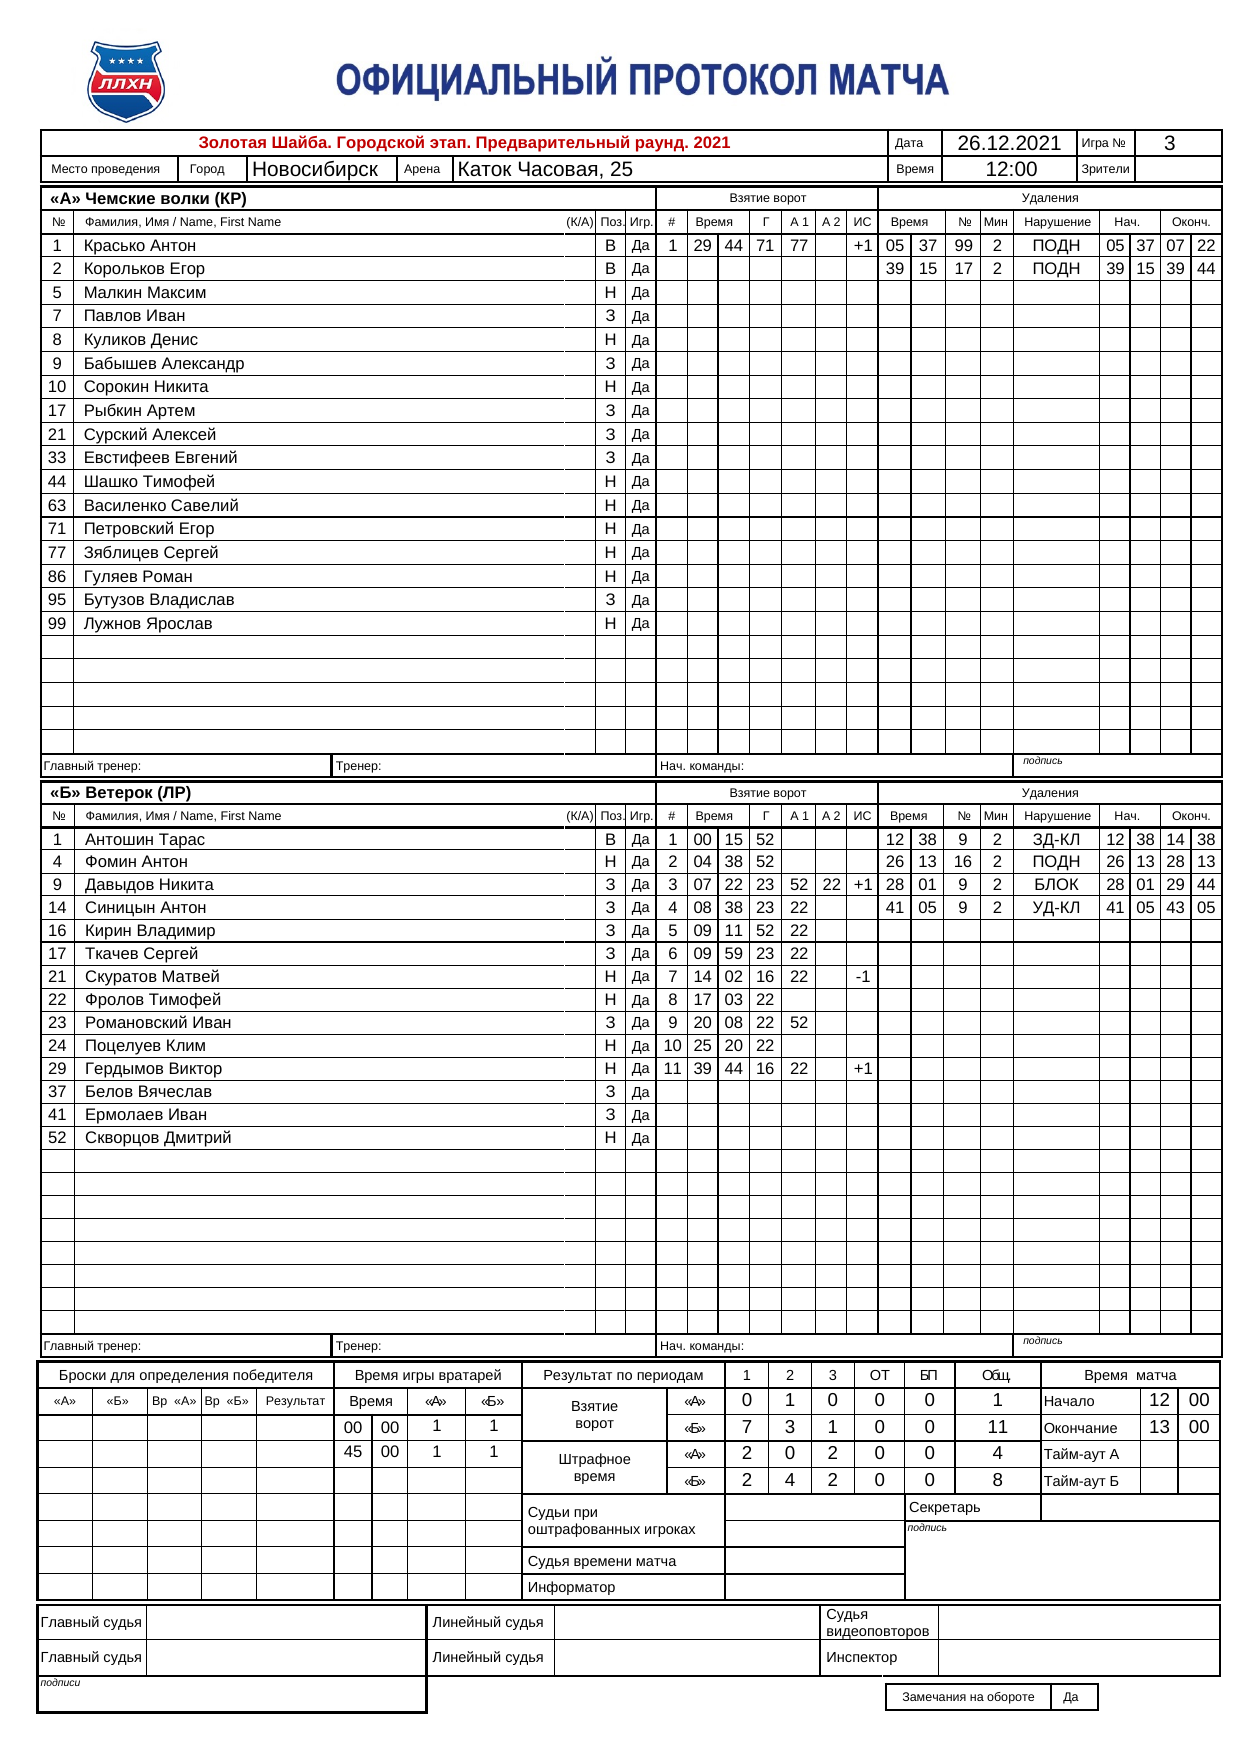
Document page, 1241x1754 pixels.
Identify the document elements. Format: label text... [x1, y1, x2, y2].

table_cell З [596, 305, 625, 327]
table_cell 0 [905, 1415, 954, 1440]
table_cell [1131, 423, 1160, 445]
table_cell [1192, 1150, 1221, 1172]
table_cell 2 [981, 874, 1013, 895]
table_cell 5 [42, 281, 73, 303]
table_cell [1131, 636, 1160, 658]
table_cell Взятие ворот [523, 1389, 666, 1440]
table_cell Шашко Тимофей [74, 470, 564, 493]
table_cell [688, 470, 717, 493]
table_cell [847, 1035, 877, 1057]
table_cell [1161, 446, 1190, 469]
table_cell [1192, 1288, 1221, 1310]
table_cell [847, 352, 877, 374]
table_cell [1100, 1058, 1129, 1079]
table_cell Место проведения [42, 157, 177, 181]
table_cell [1100, 494, 1129, 516]
table_cell [565, 1127, 595, 1149]
table_cell [944, 1311, 980, 1333]
table_cell [1014, 1127, 1099, 1149]
table_cell [719, 588, 749, 611]
table_cell 3 [657, 874, 687, 895]
table_cell [946, 328, 980, 351]
table_cell [719, 305, 749, 327]
table_cell 39 [1161, 257, 1190, 280]
table_cell [688, 518, 717, 540]
table_cell Н [596, 281, 625, 303]
table_cell 23 [750, 874, 781, 895]
table_cell [1161, 1288, 1190, 1310]
table_cell 38 [912, 829, 943, 849]
table_cell 22 [1192, 235, 1221, 256]
table_cell [1100, 1242, 1129, 1264]
table_cell Н [596, 470, 625, 493]
table_cell [847, 1173, 877, 1195]
table_cell [1100, 352, 1129, 374]
table_cell 00 [373, 1416, 407, 1440]
table_cell [816, 1219, 846, 1241]
table_header «А» Чемские волки (КР) [42, 188, 655, 209]
table_cell # [657, 211, 687, 233]
table_cell [719, 683, 749, 706]
table_cell «А» [39, 1389, 92, 1413]
table_cell [565, 446, 595, 469]
table_cell [93, 1468, 147, 1493]
table_cell [1014, 683, 1099, 706]
table_cell [782, 1173, 815, 1195]
table_cell [847, 1150, 877, 1172]
table_cell [816, 989, 846, 1011]
table_cell 17 [42, 399, 73, 422]
table_cell 15 [1131, 257, 1160, 280]
table_cell [1100, 730, 1129, 753]
table_cell Линейный судья [428, 1640, 554, 1675]
table_header БП [905, 1363, 954, 1387]
table_cell [565, 829, 595, 849]
table_cell [1014, 1288, 1099, 1310]
table_cell 08 [719, 1012, 749, 1033]
table_cell [657, 636, 687, 658]
table_cell З [596, 943, 625, 964]
table_cell 22 [782, 1058, 815, 1079]
table_cell [93, 1574, 147, 1599]
table_cell [719, 257, 749, 280]
table_cell [555, 1606, 819, 1639]
table_cell [981, 1081, 1013, 1103]
table_cell [373, 1468, 407, 1493]
table_cell [816, 1035, 846, 1057]
table_cell [1136, 157, 1221, 181]
table_cell [335, 1574, 371, 1599]
table_cell [750, 588, 781, 611]
table_cell [847, 541, 877, 564]
table_cell [565, 281, 595, 303]
table_cell 52 [42, 1127, 74, 1149]
table_cell БЛОК [1014, 874, 1099, 895]
table_cell [946, 446, 980, 469]
table_cell [879, 730, 910, 753]
table_cell [1100, 1104, 1129, 1126]
table_cell Да [626, 235, 655, 256]
table_cell [1131, 1012, 1160, 1033]
table_cell [782, 1288, 815, 1310]
table_cell [912, 1242, 943, 1264]
table_cell [879, 376, 910, 398]
table_cell [1131, 1035, 1160, 1057]
table_cell [1014, 423, 1099, 445]
table_cell [1161, 376, 1190, 398]
table_cell [944, 966, 980, 987]
table_cell [688, 541, 717, 564]
table_cell 8 [956, 1468, 1040, 1493]
table_cell [596, 1265, 625, 1287]
table_cell [719, 376, 749, 398]
table_cell [981, 1173, 1013, 1195]
table_cell [1192, 636, 1221, 658]
table_cell 21 [42, 966, 74, 987]
table_cell А 2 [816, 211, 846, 233]
table_cell [939, 1640, 1219, 1675]
table_cell [688, 352, 717, 374]
table_cell Н [596, 518, 625, 540]
table_cell 4 [42, 850, 74, 872]
table_cell [565, 565, 595, 587]
table_cell [816, 1196, 846, 1218]
table_cell [946, 683, 980, 706]
table_cell [981, 446, 1013, 469]
table_cell [657, 1081, 687, 1103]
table_cell 44 [1192, 874, 1221, 895]
table_cell [912, 920, 943, 941]
table_cell [946, 494, 980, 516]
table_cell [912, 1035, 943, 1057]
table_cell [565, 1150, 595, 1172]
table_cell [816, 1242, 846, 1264]
table_cell [75, 1219, 564, 1241]
table_cell 20 [719, 1035, 749, 1057]
table_cell [657, 707, 687, 729]
table_cell [816, 588, 846, 611]
table_cell [1100, 518, 1129, 540]
table_cell [981, 966, 1013, 987]
table_cell [944, 1265, 980, 1287]
table_cell 22 [782, 966, 815, 987]
table_cell [257, 1574, 333, 1599]
table_cell [750, 1081, 781, 1103]
table_cell [816, 1173, 846, 1195]
table_cell [912, 518, 945, 540]
table_cell [719, 541, 749, 564]
table_cell [1161, 989, 1190, 1011]
table_cell Да [626, 1035, 655, 1057]
table_cell [148, 1574, 201, 1599]
table_cell [946, 305, 980, 327]
table_cell 38 [719, 850, 749, 872]
table_cell [688, 1242, 717, 1264]
table_cell [39, 1547, 92, 1573]
table_cell Фомин Антон [75, 850, 564, 872]
table_cell [1131, 943, 1160, 964]
table_cell [847, 446, 877, 469]
table_cell [981, 612, 1013, 634]
table_cell [879, 1219, 910, 1241]
table_cell 0 [812, 1389, 854, 1413]
table_cell [750, 1265, 781, 1287]
table_cell [782, 494, 815, 516]
table_cell [847, 850, 877, 872]
table_cell [879, 1173, 910, 1195]
table_cell [782, 730, 815, 753]
table_cell [879, 281, 910, 303]
table_cell [726, 1575, 904, 1599]
table_cell [847, 1127, 877, 1149]
table_cell [944, 989, 980, 1011]
table_cell [981, 1127, 1013, 1149]
table_cell 01 [912, 874, 943, 895]
table_cell [657, 683, 687, 706]
table_cell З [596, 588, 625, 611]
table_cell 59 [719, 943, 749, 964]
table_cell Начало [1042, 1389, 1140, 1413]
table_cell 2 [981, 829, 1013, 849]
table_cell [657, 352, 687, 374]
table_cell Скворцов Дмитрий [75, 1127, 564, 1149]
table_cell 25 [688, 1035, 717, 1057]
table_cell [1161, 423, 1190, 445]
table_cell 22 [782, 896, 815, 918]
table_cell [879, 683, 910, 706]
table_cell [202, 1547, 256, 1573]
table_cell [657, 1288, 687, 1310]
table_header Удаления [879, 783, 1221, 803]
table_cell [626, 1242, 655, 1264]
table_cell Штрафное время [523, 1442, 666, 1493]
table_cell 37 [912, 235, 945, 256]
table_cell [816, 896, 846, 918]
table_cell Да [626, 588, 655, 611]
table_cell [1192, 966, 1221, 987]
table_cell [1131, 1311, 1160, 1333]
table_cell [1100, 659, 1129, 682]
table_cell 2 [981, 896, 1013, 918]
table_cell [565, 470, 595, 493]
table_cell [74, 707, 564, 729]
table_cell 52 [782, 1012, 815, 1033]
table_cell [879, 636, 910, 658]
table_cell Игр. [626, 805, 655, 826]
table_cell «Б» [93, 1389, 147, 1413]
table_cell 22 [816, 874, 846, 895]
table_cell [946, 588, 980, 611]
table_cell [1100, 966, 1129, 987]
table_cell [847, 1196, 877, 1218]
table_cell [1014, 352, 1099, 374]
table_cell [688, 612, 717, 634]
table_cell [944, 1035, 980, 1057]
table_cell [879, 1012, 910, 1033]
table_cell [782, 636, 815, 658]
table_cell 10 [657, 1035, 687, 1057]
table_cell [750, 636, 781, 658]
table_cell [1192, 352, 1221, 374]
table_cell [688, 683, 717, 706]
table_cell Да [626, 1012, 655, 1033]
table_cell [981, 1150, 1013, 1172]
table_cell [39, 1521, 92, 1546]
table_cell [981, 989, 1013, 1011]
table_cell [1161, 1081, 1190, 1103]
table_cell [1014, 518, 1099, 540]
table_cell [912, 352, 945, 374]
table_cell [847, 730, 877, 753]
table_cell [750, 1173, 781, 1195]
table_cell [847, 257, 877, 280]
table_cell [565, 1173, 595, 1195]
table_cell 7 [42, 305, 73, 327]
table_cell [657, 1104, 687, 1126]
table_cell Главный тренер: [42, 755, 330, 776]
table_cell [816, 966, 846, 987]
table_cell [1014, 612, 1099, 634]
table_cell [565, 943, 595, 964]
table_cell [657, 1150, 687, 1172]
table_cell [782, 1035, 815, 1057]
table_cell 0 [769, 1442, 811, 1467]
table_cell Ткачев Сергей [75, 943, 564, 964]
table_cell ИС [847, 211, 877, 233]
table_cell [847, 328, 877, 351]
table_cell [981, 730, 1013, 753]
table_cell [42, 659, 73, 682]
table_cell [912, 376, 945, 398]
table_header 3 [1136, 131, 1221, 155]
table_cell [1131, 494, 1160, 516]
table_cell [879, 305, 910, 327]
table_cell [39, 1574, 92, 1599]
table_cell [750, 1288, 781, 1310]
table_cell [39, 1468, 92, 1493]
table_cell [879, 588, 910, 611]
table_cell [1131, 1196, 1160, 1218]
table_cell Да [626, 966, 655, 987]
table_cell [657, 446, 687, 469]
table_cell [816, 328, 846, 351]
table_cell [1192, 1242, 1221, 1264]
table_cell 16 [750, 1058, 781, 1079]
table_cell [981, 541, 1013, 564]
table_cell [847, 1288, 877, 1310]
table_cell [42, 1150, 74, 1172]
table_cell [912, 565, 945, 587]
table_cell [981, 376, 1013, 398]
table_cell [626, 1311, 655, 1333]
table_cell [719, 636, 749, 658]
table_cell [1161, 328, 1190, 351]
table_cell [1192, 920, 1221, 941]
table_cell 17 [946, 257, 980, 280]
table_cell 1 [408, 1416, 465, 1440]
table_cell [1161, 1035, 1190, 1057]
table_cell [879, 1288, 910, 1310]
table_cell [1131, 352, 1160, 374]
table_cell (К/А) [565, 805, 595, 826]
table_cell 00 [1179, 1415, 1219, 1440]
table_cell 99 [946, 235, 980, 256]
table_cell Да [626, 565, 655, 587]
table_cell 09 [688, 920, 717, 941]
table_cell [1042, 1495, 1219, 1520]
table_cell [1131, 470, 1160, 493]
table_cell [373, 1547, 407, 1573]
table_cell [93, 1547, 147, 1573]
table_cell Н [596, 989, 625, 1011]
table_cell [1014, 920, 1099, 941]
table_cell [1161, 1265, 1190, 1287]
table_cell Давыдов Никита [75, 874, 564, 895]
table_cell Н [596, 541, 625, 564]
table_cell [626, 1173, 655, 1195]
table_cell [688, 1265, 717, 1287]
table_cell [565, 707, 595, 729]
table_cell Да [626, 257, 655, 280]
table_cell 63 [42, 494, 73, 516]
table_cell [946, 565, 980, 587]
table_cell 13 [1141, 1415, 1177, 1440]
table_cell Вр «Б» [202, 1389, 256, 1413]
table_cell [148, 1441, 201, 1467]
table_cell 00 [373, 1441, 407, 1467]
table_cell Сурский Алексей [74, 423, 564, 445]
table_cell [657, 1265, 687, 1287]
table_cell [782, 1242, 815, 1264]
table_cell [719, 328, 749, 351]
table_cell [1192, 281, 1221, 303]
table_cell [1014, 636, 1099, 658]
table_cell [1161, 1104, 1190, 1126]
table_cell 71 [750, 235, 781, 256]
table_cell [912, 1173, 943, 1195]
table_cell [816, 1288, 846, 1310]
table_cell [688, 494, 717, 516]
table_cell [944, 1242, 980, 1264]
table_cell [1014, 730, 1099, 753]
table_cell Зрители [1078, 157, 1134, 181]
table_cell Тайм-аут Б [1042, 1468, 1140, 1493]
table_cell [1161, 1150, 1190, 1172]
table_cell [879, 423, 910, 445]
table_cell Время [335, 1389, 407, 1413]
table_cell [912, 1081, 943, 1103]
table_cell 2 [981, 850, 1013, 872]
table_cell Да [626, 328, 655, 351]
table_cell [1131, 1058, 1160, 1079]
table_cell [816, 565, 846, 587]
table_cell [981, 1035, 1013, 1057]
table_cell 99 [42, 612, 73, 634]
table_cell [1014, 659, 1099, 682]
table_cell Главный тренер: [42, 1335, 330, 1356]
table_cell [816, 659, 846, 682]
table_cell [912, 659, 945, 682]
table_cell З [596, 896, 625, 918]
table_cell 11 [956, 1415, 1040, 1440]
table_cell [912, 446, 945, 469]
table_cell [816, 920, 846, 941]
table_cell [657, 1311, 687, 1333]
table_cell [981, 1058, 1013, 1079]
table_cell [1100, 1219, 1129, 1241]
table_cell [1014, 1058, 1099, 1079]
table_cell [202, 1574, 256, 1599]
table_cell [946, 612, 980, 634]
table_cell [1131, 1150, 1160, 1172]
table_cell [944, 1173, 980, 1195]
table_cell [1192, 328, 1221, 351]
table_cell [782, 399, 815, 422]
table_cell Евстифеев Евгений [74, 446, 564, 469]
table_header Замечания на обороте [887, 1685, 1050, 1709]
table_cell [688, 423, 717, 445]
table_cell [981, 659, 1013, 682]
table_cell 14 [688, 966, 717, 987]
table_header Результат по периодам [523, 1363, 724, 1387]
table_cell [981, 305, 1013, 327]
table_cell [1014, 1104, 1099, 1126]
table_cell [1192, 1012, 1221, 1033]
table_cell [816, 707, 846, 729]
table_cell [847, 1104, 877, 1126]
table_cell [847, 896, 877, 918]
table_cell Да [626, 352, 655, 374]
table_cell Инспектор [821, 1640, 938, 1675]
table_cell 5 [657, 920, 687, 941]
table_cell [879, 1127, 910, 1149]
table_cell [912, 1311, 943, 1333]
table_cell [912, 1288, 943, 1310]
table_cell [75, 1242, 564, 1264]
table_cell [719, 399, 749, 422]
table_cell [912, 281, 945, 303]
table_cell 07 [1161, 235, 1190, 256]
table_cell [719, 352, 749, 374]
table_cell 39 [879, 257, 910, 280]
table_cell [816, 612, 846, 634]
table_cell 02 [719, 966, 749, 987]
table_cell Н [596, 565, 625, 587]
table_cell [816, 683, 846, 706]
table_cell [816, 1150, 846, 1172]
table_cell [879, 328, 910, 351]
table_cell Да [626, 896, 655, 918]
table_cell [879, 989, 910, 1011]
table_cell [148, 1521, 201, 1546]
table_cell [1161, 1242, 1190, 1264]
table_cell [1161, 1219, 1190, 1241]
table_cell 52 [782, 874, 815, 895]
table_cell 29 [42, 1058, 74, 1079]
table_cell [879, 920, 910, 941]
table_cell 39 [688, 1058, 717, 1079]
table_cell [981, 1311, 1013, 1333]
table_cell [657, 730, 687, 753]
table_cell [946, 399, 980, 422]
table_cell Малкин Максим [74, 281, 564, 303]
table_cell 14 [1161, 829, 1190, 849]
table_cell [1161, 1196, 1190, 1218]
table_cell [750, 1196, 781, 1218]
table_cell [847, 707, 877, 729]
table_cell [719, 281, 749, 303]
table_cell [657, 541, 687, 564]
table_cell [912, 541, 945, 564]
table_cell [626, 1196, 655, 1218]
table_cell Н [596, 966, 625, 987]
table_cell [1131, 541, 1160, 564]
table_cell 2 [657, 850, 687, 872]
table_cell [657, 494, 687, 516]
table_header «Б» Ветерок (ЛР) [42, 783, 655, 803]
table_cell 0 [905, 1389, 954, 1413]
table_cell 22 [42, 989, 74, 1011]
table_cell [565, 1265, 595, 1287]
table_cell [75, 1288, 564, 1310]
table_cell [912, 1104, 943, 1126]
table_cell [1192, 1104, 1221, 1126]
table_cell Павлов Иван [74, 305, 564, 327]
table_cell [1131, 1104, 1160, 1126]
table_cell [202, 1441, 256, 1467]
table_cell [782, 1265, 815, 1287]
table_cell [912, 989, 943, 1011]
table_cell 71 [42, 518, 73, 540]
table_cell [75, 1173, 564, 1195]
table_cell Красько Антон [74, 235, 564, 256]
table_cell 44 [42, 470, 73, 493]
table_cell [93, 1521, 147, 1546]
table_cell [1131, 683, 1160, 706]
table_cell [1131, 730, 1160, 753]
table_cell 9 [657, 1012, 687, 1033]
table_header 1 [726, 1363, 768, 1387]
table_cell [657, 565, 687, 587]
table_cell [946, 541, 980, 564]
table_cell [688, 281, 717, 303]
table_cell [912, 683, 945, 706]
table_cell [816, 541, 846, 564]
table_cell [750, 423, 781, 445]
table_cell [688, 1311, 717, 1333]
table_cell Главный судья [39, 1606, 146, 1639]
table_cell [750, 1127, 781, 1149]
table_cell Да [626, 376, 655, 398]
table_cell 3 [769, 1415, 811, 1440]
table_cell [657, 399, 687, 422]
table_cell [596, 683, 625, 706]
table_cell [1161, 1311, 1190, 1333]
table_cell Н [596, 1058, 625, 1079]
table_cell [596, 1311, 625, 1333]
table_cell [626, 730, 655, 753]
table_cell [626, 1219, 655, 1241]
table_cell [847, 1012, 877, 1033]
table_cell Белов Вячеслав [75, 1081, 564, 1103]
table_cell Нач. [1100, 805, 1160, 826]
table_cell 1 [466, 1441, 521, 1467]
table_cell [912, 966, 943, 987]
table_cell 1 [408, 1441, 465, 1467]
table_cell [1192, 518, 1221, 540]
table_cell [75, 1196, 564, 1218]
table_cell [1192, 470, 1221, 493]
table_cell [816, 352, 846, 374]
table_cell [847, 920, 877, 941]
table_cell [1192, 989, 1221, 1011]
table_cell [879, 1196, 910, 1218]
table_cell Время [688, 211, 749, 233]
table_cell подписи [39, 1677, 425, 1711]
table_cell [1100, 423, 1129, 445]
table_cell Да [626, 989, 655, 1011]
table_cell 23 [750, 943, 781, 964]
table_cell [816, 943, 846, 964]
table_cell В [596, 829, 625, 849]
table_cell Тренер: [333, 1335, 655, 1356]
table_cell З [596, 1081, 625, 1103]
table_cell Поз. [596, 211, 625, 233]
table_cell 15 [719, 829, 749, 849]
table_cell [847, 943, 877, 964]
table_cell [688, 1173, 717, 1195]
table_cell [1100, 1035, 1129, 1057]
table_cell [782, 328, 815, 351]
table_cell 08 [688, 896, 717, 918]
table_cell [42, 1242, 74, 1264]
table_cell [912, 730, 945, 753]
table_cell [257, 1547, 333, 1573]
table_cell [879, 707, 910, 729]
table_cell Да [626, 423, 655, 445]
table_cell [428, 1677, 882, 1711]
table_cell Кирин Владимир [75, 920, 564, 941]
table_cell [981, 1265, 1013, 1287]
table_cell [782, 565, 815, 587]
table_cell [1100, 1081, 1129, 1103]
table_cell [719, 518, 749, 540]
table_cell [1131, 1242, 1160, 1264]
table_cell 29 [1161, 874, 1190, 895]
table_cell [626, 1265, 655, 1287]
table_cell 22 [750, 1035, 781, 1057]
table_cell 10 [42, 376, 73, 398]
table_header ОТ [855, 1363, 904, 1387]
table_cell 00 [1179, 1389, 1219, 1413]
table_cell Антошин Тарас [75, 829, 564, 849]
table_cell [657, 1219, 687, 1241]
table_cell [1014, 376, 1099, 398]
table_cell Нач. [1100, 211, 1160, 233]
table_cell [93, 1416, 147, 1440]
table_cell [1192, 612, 1221, 634]
table_cell Время [688, 805, 749, 826]
table_cell 03 [719, 989, 749, 1011]
table_cell [1161, 281, 1190, 303]
table_cell [750, 683, 781, 706]
table_cell [1014, 328, 1099, 351]
table_cell [1100, 541, 1129, 564]
table_cell 0 [855, 1442, 904, 1467]
table_cell [847, 399, 877, 422]
table_cell [750, 730, 781, 753]
table_cell 0 [855, 1389, 904, 1413]
table_cell «А» [408, 1389, 465, 1413]
table_cell [688, 257, 717, 280]
table_cell [816, 1127, 846, 1149]
table_cell [719, 423, 749, 445]
table_cell [782, 541, 815, 564]
table_cell [1131, 328, 1160, 351]
table_cell [657, 659, 687, 682]
table_cell [626, 683, 655, 706]
table_cell [596, 1196, 625, 1218]
table_cell [565, 1012, 595, 1033]
table_cell [1192, 1035, 1221, 1057]
table_cell [657, 1196, 687, 1218]
table_cell 2 [981, 257, 1013, 280]
table_cell 4 [769, 1468, 811, 1493]
table_cell -1 [847, 966, 877, 987]
table_header Броски для определения победителя [39, 1363, 333, 1387]
table_cell [912, 1219, 943, 1241]
table_cell [750, 446, 781, 469]
table_cell [726, 1521, 904, 1546]
table_cell А 2 [816, 805, 846, 826]
table_cell [257, 1521, 333, 1546]
table_cell 9 [944, 874, 980, 895]
table_cell [1192, 1173, 1221, 1195]
table_cell [1100, 612, 1129, 634]
picture [5, 28, 1179, 129]
table_cell [912, 328, 945, 351]
table_cell [565, 376, 595, 398]
table_cell Н [596, 494, 625, 516]
table_cell [816, 281, 846, 303]
table_cell [981, 281, 1013, 303]
table_cell [1192, 494, 1221, 516]
table_cell [944, 1012, 980, 1033]
table_cell [148, 1416, 201, 1440]
table_cell +1 [847, 874, 877, 895]
table_cell Вр «А» [148, 1389, 201, 1413]
table_cell [944, 1058, 980, 1079]
table_cell 1 [956, 1389, 1040, 1413]
table_cell [74, 659, 564, 682]
table_cell [981, 1196, 1013, 1218]
table_cell 17 [688, 989, 717, 1011]
table_cell № [42, 805, 74, 826]
table_cell [688, 659, 717, 682]
table_cell [879, 1311, 910, 1333]
table_cell [1192, 943, 1221, 964]
table_cell [565, 423, 595, 445]
table_cell [688, 305, 717, 327]
table_cell [1192, 1127, 1221, 1149]
table_cell [912, 1058, 943, 1079]
table_cell [782, 1219, 815, 1241]
table_cell [1100, 636, 1129, 658]
table_cell [782, 659, 815, 682]
table_cell [565, 399, 595, 422]
table_cell [1014, 541, 1099, 564]
table_cell 05 [1131, 896, 1160, 918]
table_cell [657, 1127, 687, 1149]
table_cell Сорокин Никита [74, 376, 564, 398]
table_cell 22 [750, 989, 781, 1011]
table_cell В [596, 235, 625, 256]
table_cell [408, 1521, 465, 1546]
table_cell [944, 943, 980, 964]
table_cell [879, 1104, 910, 1126]
table_cell [816, 470, 846, 493]
table_cell 7 [726, 1415, 768, 1440]
table_cell [912, 1150, 943, 1172]
table_cell [148, 1468, 201, 1493]
table_cell [565, 896, 595, 918]
table_cell [688, 328, 717, 351]
table_cell [1131, 1127, 1160, 1149]
table_cell [466, 1521, 521, 1546]
table_cell 77 [782, 235, 815, 256]
table_cell [946, 470, 980, 493]
table_cell [816, 399, 846, 422]
table_cell 0 [855, 1468, 904, 1493]
table_cell 14 [42, 896, 74, 918]
table_cell [335, 1468, 371, 1493]
table_cell [74, 636, 564, 658]
table_cell [565, 1104, 595, 1126]
table_cell [373, 1494, 407, 1520]
table_cell [750, 1150, 781, 1172]
table_cell [946, 423, 980, 445]
table_cell [1014, 1311, 1099, 1333]
table_cell Оконч. [1161, 805, 1221, 826]
table_cell [688, 1127, 717, 1149]
table_cell [1131, 966, 1160, 987]
table_cell 05 [912, 896, 943, 918]
table_cell [1192, 1196, 1221, 1218]
table_cell [657, 281, 687, 303]
table_cell [1131, 1288, 1160, 1310]
table_cell [466, 1574, 521, 1599]
table_cell Да [626, 920, 655, 941]
table_cell [1014, 281, 1099, 303]
table_cell [626, 636, 655, 658]
table_cell [981, 1012, 1013, 1033]
table_cell [1131, 305, 1160, 327]
table_cell [782, 518, 815, 540]
table_cell [981, 1219, 1013, 1241]
table_cell Бабышев Александр [74, 352, 564, 374]
table_cell 8 [657, 989, 687, 1011]
table_cell [565, 920, 595, 941]
table_cell 77 [42, 541, 73, 564]
table_cell [1100, 1196, 1129, 1218]
table_cell 17 [42, 943, 74, 964]
table_cell Да [626, 446, 655, 469]
table_cell [1161, 399, 1190, 422]
table_cell [1014, 565, 1099, 587]
table_cell [719, 1104, 749, 1126]
table_cell Да [626, 518, 655, 540]
table_cell [1141, 1468, 1177, 1493]
table_cell Нач. команды: [657, 1335, 1012, 1356]
table_cell [719, 1196, 749, 1218]
table_cell № [42, 211, 73, 233]
table_cell [1192, 1265, 1221, 1287]
table_cell Новосибирск [248, 157, 396, 181]
table_cell Нач. команды: [657, 755, 1012, 776]
table_cell [148, 1494, 201, 1520]
table_cell [750, 376, 781, 398]
table_cell [847, 588, 877, 611]
table_cell Н [596, 1127, 625, 1149]
table_cell [565, 850, 595, 872]
table_cell Тайм-аут А [1042, 1441, 1140, 1467]
table_cell [688, 1219, 717, 1241]
table_cell Лужнов Ярослав [74, 612, 564, 634]
table_cell [565, 257, 595, 280]
table_cell [847, 659, 877, 682]
table_cell [816, 636, 846, 658]
table_cell [1014, 966, 1099, 987]
table_header Да [1052, 1685, 1097, 1709]
table_cell [1014, 588, 1099, 611]
table_header Золотая Шайба. Городской этап. Предварительный раунд. 2021 [42, 131, 887, 155]
table_cell [879, 494, 910, 516]
table_cell 52 [750, 920, 781, 941]
table_cell [688, 636, 717, 658]
table_cell [750, 257, 781, 280]
table_cell [719, 470, 749, 493]
table_cell [596, 707, 625, 729]
table_cell Да [626, 470, 655, 493]
table_cell Да [626, 1127, 655, 1149]
table_cell [750, 1242, 781, 1264]
table_cell [981, 588, 1013, 611]
table_cell [719, 707, 749, 729]
table_cell [816, 376, 846, 398]
table_cell 00 [688, 829, 717, 849]
table_cell 07 [688, 874, 717, 895]
table_cell [466, 1468, 521, 1493]
table_cell 41 [879, 896, 910, 918]
table_cell 1 [42, 829, 74, 849]
table_cell [42, 683, 73, 706]
table_cell [565, 636, 595, 658]
table_cell [657, 612, 687, 634]
table_cell [912, 399, 945, 422]
table_cell 16 [944, 850, 980, 872]
table_cell [1131, 565, 1160, 587]
table_cell Н [596, 612, 625, 634]
table_cell 33 [42, 446, 73, 469]
table_cell [944, 1081, 980, 1103]
table_cell [93, 1441, 147, 1467]
table_cell [912, 305, 945, 327]
table_cell [75, 1265, 564, 1287]
table_cell [879, 1150, 910, 1172]
table_cell [981, 565, 1013, 587]
table_cell [944, 1219, 980, 1241]
table_cell Н [596, 376, 625, 398]
table_cell 1 [42, 235, 73, 256]
table_cell [847, 1242, 877, 1264]
table_cell [816, 423, 846, 445]
table_cell [565, 518, 595, 540]
table_cell [335, 1494, 371, 1520]
table_cell [688, 399, 717, 422]
table_cell [1100, 281, 1129, 303]
table_cell [847, 376, 877, 398]
table_cell [782, 829, 815, 849]
table_cell Секретарь [906, 1495, 1040, 1520]
table_cell [1192, 1081, 1221, 1103]
table_cell [750, 352, 781, 374]
table_cell Гердымов Виктор [75, 1058, 564, 1079]
table_cell Бутузов Владислав [74, 588, 564, 611]
table_cell 11 [657, 1058, 687, 1079]
table_cell [782, 989, 815, 1011]
table_cell [565, 1242, 595, 1264]
table_cell [1100, 989, 1129, 1011]
table_cell [657, 588, 687, 611]
table_cell [1131, 612, 1160, 634]
table_cell [202, 1416, 256, 1440]
table_cell [883, 1677, 1220, 1681]
table_cell [816, 518, 846, 540]
table_cell [42, 1265, 74, 1287]
table_cell [565, 966, 595, 987]
table_cell [1100, 399, 1129, 422]
table_cell [719, 659, 749, 682]
table_cell [1161, 636, 1190, 658]
table_cell [782, 683, 815, 706]
table_cell 29 [688, 235, 717, 256]
table_cell (К/А) [565, 211, 595, 233]
table_cell [946, 281, 980, 303]
table_cell [816, 850, 846, 872]
table_cell Рыбкин Артем [74, 399, 564, 422]
table_cell [1100, 565, 1129, 587]
table_cell Н [596, 1035, 625, 1057]
table_cell [657, 376, 687, 398]
table_cell [1100, 1311, 1129, 1333]
table_cell [719, 565, 749, 587]
table_cell [1161, 730, 1190, 753]
table_cell [626, 707, 655, 729]
table_cell 28 [879, 874, 910, 895]
table_cell [847, 423, 877, 445]
table_cell 2 [812, 1442, 854, 1467]
table_cell [816, 1058, 846, 1079]
table_cell [42, 730, 73, 753]
table_cell [565, 328, 595, 351]
table_cell [816, 257, 846, 280]
table_cell Время [879, 805, 943, 826]
table_cell [847, 1265, 877, 1287]
table_cell 16 [42, 920, 74, 941]
table_cell [565, 730, 595, 753]
table_cell [1131, 920, 1160, 941]
table_cell [257, 1416, 333, 1440]
table_cell [1192, 659, 1221, 682]
table_cell [1161, 1127, 1190, 1149]
table_cell Петровский Егор [74, 518, 564, 540]
table_cell [202, 1468, 256, 1493]
table_cell [750, 1219, 781, 1241]
table_cell [782, 1311, 815, 1333]
table_cell [596, 659, 625, 682]
table_cell [74, 683, 564, 706]
table_cell А 1 [782, 805, 815, 826]
table_cell [565, 1058, 595, 1079]
table_cell Да [626, 612, 655, 634]
table_cell Мин [981, 211, 1013, 233]
table_cell [1192, 305, 1221, 327]
table_cell [719, 1219, 749, 1241]
table_cell [750, 305, 781, 327]
table_cell [408, 1468, 465, 1493]
table_cell З [596, 399, 625, 422]
table_cell 09 [688, 943, 717, 964]
table_cell [879, 1265, 910, 1287]
table_cell [847, 1219, 877, 1241]
table_cell [39, 1441, 92, 1467]
table_cell [626, 1150, 655, 1172]
table_cell [42, 1311, 74, 1333]
table_cell [1131, 1081, 1160, 1103]
table_cell [657, 423, 687, 445]
table_cell Да [626, 541, 655, 564]
table_cell [1131, 588, 1160, 611]
table_cell 13 [1192, 850, 1221, 872]
table_cell 0 [905, 1442, 954, 1467]
table_cell [1014, 446, 1099, 469]
table_cell 38 [1192, 829, 1221, 849]
table_cell Главный судья [39, 1640, 146, 1675]
table_header Общ. [956, 1363, 1040, 1387]
table_cell [912, 588, 945, 611]
table_cell [657, 257, 687, 280]
table_cell [688, 1196, 717, 1218]
table_cell [657, 1242, 687, 1264]
table_cell [1099, 1682, 1220, 1711]
table_cell [719, 1242, 749, 1264]
table_cell [657, 518, 687, 540]
table_cell Арена [398, 157, 452, 181]
table_cell Результат [257, 1389, 333, 1413]
table_cell [847, 494, 877, 516]
table_cell [1014, 1150, 1099, 1172]
table_cell [782, 470, 815, 493]
table_cell Фамилия, Имя / Name, First Name [74, 211, 565, 233]
table_cell [1131, 989, 1160, 1011]
table_cell [1131, 446, 1160, 469]
table_cell 11 [719, 920, 749, 941]
table_cell 22 [782, 920, 815, 941]
table_cell [596, 730, 625, 753]
table_cell [373, 1574, 407, 1599]
table_cell [408, 1547, 465, 1573]
table_cell [1014, 1012, 1099, 1033]
table_cell Окончание [1042, 1415, 1140, 1440]
table_cell [1100, 943, 1129, 964]
table_cell [726, 1548, 904, 1573]
table_cell [1100, 707, 1129, 729]
table_cell 12:00 [943, 157, 1076, 181]
table_cell 2 [726, 1442, 768, 1467]
table_cell 0 [726, 1389, 768, 1413]
table_cell 24 [42, 1035, 74, 1057]
table_cell «Б» [668, 1468, 724, 1493]
table_cell [719, 1150, 749, 1172]
table_cell [939, 1606, 1219, 1639]
table_cell [93, 1494, 147, 1520]
table_cell [257, 1468, 333, 1493]
table_cell [981, 399, 1013, 422]
table_cell З [596, 874, 625, 895]
table_cell А 1 [782, 211, 815, 233]
table_cell Да [626, 829, 655, 849]
table_cell [981, 494, 1013, 516]
table_cell З [596, 446, 625, 469]
table_cell 0 [855, 1415, 904, 1440]
table_cell [847, 612, 877, 634]
table_cell [816, 730, 846, 753]
table_cell [847, 1311, 877, 1333]
table_cell [1161, 659, 1190, 682]
table_cell Гуляев Роман [74, 565, 564, 587]
table_cell Зяблицев Сергей [74, 541, 564, 564]
table_cell [944, 1104, 980, 1126]
table_cell [981, 518, 1013, 540]
table_cell [946, 659, 980, 682]
table_cell [912, 636, 945, 658]
table_cell 4 [657, 896, 687, 918]
table_cell [565, 989, 595, 1011]
table_header Дата [889, 131, 941, 155]
table_cell Синицын Антон [75, 896, 564, 918]
table_cell [750, 541, 781, 564]
table_cell [42, 1219, 74, 1241]
table_cell [555, 1640, 819, 1675]
table_cell [944, 1196, 980, 1218]
table_cell [688, 588, 717, 611]
table_cell [816, 1081, 846, 1103]
table_cell подпись [1014, 1335, 1221, 1356]
table_cell [1161, 541, 1190, 564]
table_cell 05 [1192, 896, 1221, 918]
table_cell [981, 920, 1013, 941]
table_cell Судья видеоповторов [821, 1606, 938, 1639]
table_cell [42, 1196, 74, 1218]
table_cell Корольков Егор [74, 257, 564, 280]
table_cell [750, 328, 781, 351]
table_cell [42, 707, 73, 729]
table_cell [719, 612, 749, 634]
table_cell [879, 966, 910, 987]
table_cell [1192, 446, 1221, 469]
table_cell [1161, 470, 1190, 493]
table_cell [1161, 352, 1190, 374]
table_cell [565, 659, 595, 682]
table_cell [1192, 588, 1221, 611]
table_cell [816, 1265, 846, 1287]
table_cell [750, 281, 781, 303]
table_cell [565, 352, 595, 374]
table_cell [1100, 920, 1129, 941]
table_cell [847, 829, 877, 849]
table_cell 15 [912, 257, 945, 280]
table_cell [1100, 305, 1129, 327]
table_cell 9 [944, 896, 980, 918]
table_cell [847, 1081, 877, 1103]
table_cell 39 [1100, 257, 1129, 280]
table_cell [912, 707, 945, 729]
table_cell [1100, 588, 1129, 611]
table_cell [912, 1127, 943, 1149]
table_cell № [946, 211, 980, 233]
table_cell [816, 446, 846, 469]
table_cell [847, 305, 877, 327]
table_cell [1131, 281, 1160, 303]
table_cell [565, 1196, 595, 1218]
table_cell 86 [42, 565, 73, 587]
table_cell [1161, 305, 1190, 327]
table_cell [782, 423, 815, 445]
table_cell 95 [42, 588, 73, 611]
table_cell [719, 1127, 749, 1149]
table_cell [719, 1288, 749, 1310]
table_cell [565, 305, 595, 327]
table_cell [782, 850, 815, 872]
table_cell [879, 470, 910, 493]
table_cell [750, 1104, 781, 1126]
table_cell [596, 636, 625, 658]
table_cell [981, 328, 1013, 351]
table_cell [1192, 541, 1221, 564]
table_cell 41 [42, 1104, 74, 1126]
table_cell 22 [750, 1012, 781, 1033]
table_cell [1192, 730, 1221, 753]
table_cell [1131, 707, 1160, 729]
table_cell [688, 707, 717, 729]
table_cell Да [626, 494, 655, 516]
table_cell [750, 707, 781, 729]
table_cell [565, 235, 595, 256]
table_cell [688, 1104, 717, 1126]
table_cell [408, 1494, 465, 1520]
table_cell [565, 1081, 595, 1103]
table_cell [879, 1081, 910, 1103]
table_cell «Б » [466, 1389, 521, 1413]
table_cell ИС [847, 805, 877, 826]
table_cell [1161, 1012, 1190, 1033]
table_cell [879, 1035, 910, 1057]
table_header Время игры вратарей [335, 1363, 521, 1387]
table_header Взятие ворот [657, 188, 877, 209]
table_cell 1 [657, 829, 687, 849]
table_cell 12 [1100, 829, 1129, 849]
table_cell [782, 1127, 815, 1149]
table_cell [1192, 707, 1221, 729]
table_cell [782, 281, 815, 303]
table_cell [565, 612, 595, 634]
table_cell [657, 328, 687, 351]
table_cell [750, 659, 781, 682]
table_cell Да [626, 874, 655, 895]
table_cell [1161, 1058, 1190, 1079]
table_cell [847, 636, 877, 658]
table_cell [1014, 1196, 1099, 1218]
table_cell [1014, 943, 1099, 964]
table_cell [944, 1127, 980, 1149]
table_cell [981, 423, 1013, 445]
table_cell [879, 612, 910, 634]
table_cell Г [750, 211, 781, 233]
table_cell Информатор [523, 1575, 724, 1599]
table_cell 43 [1161, 896, 1190, 918]
table_cell [42, 636, 73, 658]
table_cell Да [626, 305, 655, 327]
table_header 3 [812, 1363, 854, 1387]
table_cell [1192, 683, 1221, 706]
table_cell [1131, 399, 1160, 422]
table_cell [1014, 1081, 1099, 1103]
table_cell Да [626, 850, 655, 872]
table_cell [1179, 1468, 1219, 1493]
table_cell Нарушение [1014, 211, 1099, 233]
table_cell [688, 1288, 717, 1310]
table_cell З [596, 423, 625, 445]
table_cell [39, 1494, 92, 1520]
table_cell [1161, 1173, 1190, 1195]
table_cell [1131, 1265, 1160, 1287]
table_header 26.12.2021 [943, 131, 1076, 155]
table_cell [981, 707, 1013, 729]
table_cell [1131, 376, 1160, 398]
table_cell 01 [1131, 874, 1160, 895]
table_cell [946, 730, 980, 753]
table_cell 41 [1100, 896, 1129, 918]
table_cell 6 [657, 943, 687, 964]
table_cell 16 [750, 966, 781, 987]
table_cell [565, 1035, 595, 1057]
table_cell [1161, 966, 1190, 987]
table_cell 00 [335, 1416, 371, 1440]
table_cell Нарушение [1014, 805, 1099, 826]
table_cell [981, 943, 1013, 964]
table_cell 52 [750, 850, 781, 872]
table_cell [1161, 518, 1190, 540]
table_cell [1131, 659, 1160, 682]
table_cell «Б» [668, 1415, 724, 1440]
table_cell 1 [812, 1415, 854, 1440]
table_cell Линейный судья [428, 1606, 554, 1639]
table_cell 45 [335, 1441, 371, 1467]
table_cell [147, 1606, 425, 1639]
table_cell [944, 1150, 980, 1172]
table_cell [1014, 1219, 1099, 1241]
table_cell [946, 636, 980, 658]
table_cell [981, 352, 1013, 374]
table_cell 23 [750, 896, 781, 918]
table_cell [719, 446, 749, 469]
table_cell [596, 1242, 625, 1264]
table_cell [1014, 1242, 1099, 1264]
table_cell [257, 1494, 333, 1520]
table_cell [782, 305, 815, 327]
table_cell 23 [42, 1012, 74, 1033]
table_cell [879, 541, 910, 564]
table_cell [847, 281, 877, 303]
table_cell [565, 588, 595, 611]
table_cell 1 [466, 1416, 521, 1440]
table_cell [847, 989, 877, 1011]
table_cell [912, 1012, 943, 1033]
table_cell [1014, 1265, 1099, 1287]
table_cell [719, 730, 749, 753]
table_cell 4 [956, 1442, 1040, 1467]
table_cell [981, 1288, 1013, 1310]
table_cell [335, 1521, 371, 1546]
table_cell [782, 376, 815, 398]
table_cell [1100, 376, 1129, 398]
table_cell [847, 470, 877, 493]
table_cell Да [626, 281, 655, 303]
table_cell З [596, 1012, 625, 1033]
table_cell 8 [42, 328, 73, 351]
table_cell 28 [1100, 874, 1129, 895]
table_cell [944, 1288, 980, 1310]
table_cell Да [626, 1058, 655, 1079]
table_cell [782, 707, 815, 729]
table_cell [1100, 328, 1129, 351]
table_cell подпись [1014, 755, 1221, 776]
table_cell 2 [42, 257, 73, 280]
table_cell Г [750, 805, 781, 826]
table_cell Да [626, 943, 655, 964]
table_cell [596, 1173, 625, 1195]
table_cell 38 [1131, 829, 1160, 849]
table_cell [782, 257, 815, 280]
table_cell [688, 565, 717, 587]
table_cell [782, 1081, 815, 1103]
table_cell [626, 659, 655, 682]
table_cell [596, 1288, 625, 1310]
table_cell [782, 1104, 815, 1126]
table_cell [1014, 494, 1099, 516]
table_cell [847, 565, 877, 587]
table_cell 1 [657, 235, 687, 256]
table_cell [1161, 707, 1190, 729]
table_cell З [596, 352, 625, 374]
table_cell [981, 1104, 1013, 1126]
table_cell [946, 352, 980, 374]
table_cell [148, 1547, 201, 1573]
table_cell [782, 1196, 815, 1218]
table_cell 2 [812, 1468, 854, 1493]
table_cell [1100, 1127, 1129, 1149]
table_cell [1192, 399, 1221, 422]
table_cell [1100, 1150, 1129, 1172]
table_cell Да [626, 1081, 655, 1103]
table_cell Скуратов Матвей [75, 966, 564, 987]
table_cell [565, 494, 595, 516]
table_cell Да [626, 399, 655, 422]
table_cell [912, 423, 945, 445]
table_cell 26 [1100, 850, 1129, 872]
table_cell [879, 1242, 910, 1264]
table_cell [879, 518, 910, 540]
table_cell Куликов Денис [74, 328, 564, 351]
table_cell [1192, 423, 1221, 445]
table_cell [1161, 565, 1190, 587]
table_cell [1100, 683, 1129, 706]
table_cell Фролов Тимофей [75, 989, 564, 1011]
table_cell подпись [906, 1522, 1219, 1599]
table_cell [1192, 565, 1221, 587]
table_cell [1192, 1058, 1221, 1079]
table_cell 28 [1161, 850, 1190, 872]
table_cell [944, 920, 980, 941]
table_cell [879, 943, 910, 964]
table_cell 9 [944, 829, 980, 849]
table_cell [782, 446, 815, 469]
table_cell Василенко Савелий [74, 494, 564, 516]
table_cell Да [626, 1104, 655, 1126]
table_cell [1100, 1265, 1129, 1287]
table_cell [847, 518, 877, 540]
table_cell [981, 636, 1013, 658]
table_cell [782, 588, 815, 611]
table_cell Судья времени матча [523, 1548, 724, 1573]
table_cell [912, 612, 945, 634]
table_cell [816, 829, 846, 849]
table_cell 44 [719, 235, 749, 256]
table_cell Оконч. [1161, 211, 1221, 233]
table_cell 05 [1100, 235, 1129, 256]
table_cell 9 [42, 352, 73, 374]
table_cell [782, 1150, 815, 1172]
table_cell ПОДН [1014, 850, 1099, 872]
table_cell [1161, 588, 1190, 611]
table_cell [202, 1521, 256, 1546]
table_cell [1161, 943, 1190, 964]
table_cell [42, 1288, 74, 1310]
table_header Удаления [879, 188, 1221, 209]
table_cell [596, 1219, 625, 1241]
table_cell [688, 376, 717, 398]
table_cell [750, 565, 781, 587]
table_cell [816, 1311, 846, 1333]
table_cell [1100, 1173, 1129, 1195]
table_cell 12 [879, 829, 910, 849]
table_cell [879, 1058, 910, 1079]
table_cell [1014, 399, 1099, 422]
table_cell Мин [981, 805, 1013, 826]
table_cell [981, 1242, 1013, 1264]
table_cell [1014, 305, 1099, 327]
table_cell [847, 683, 877, 706]
table_cell [879, 352, 910, 374]
table_cell УД-КЛ [1014, 896, 1099, 918]
table_cell Ермолаев Иван [75, 1104, 564, 1126]
table_cell [688, 1150, 717, 1172]
table_cell 13 [912, 850, 943, 872]
table_cell [657, 470, 687, 493]
table_cell [726, 1495, 904, 1520]
table_cell [816, 235, 846, 256]
table_cell [688, 446, 717, 469]
table_cell Каток Часовая, 25 [454, 157, 887, 181]
table_cell Игр. [626, 211, 655, 233]
table_cell «А» [668, 1442, 724, 1467]
table_cell З [596, 920, 625, 941]
table_cell Судьи при оштрафованных игроках [523, 1495, 724, 1546]
table_cell [816, 1012, 846, 1033]
table_cell ЗД-КЛ [1014, 829, 1099, 849]
table_cell ПОДН [1014, 257, 1099, 280]
table_cell [565, 1288, 595, 1310]
table_cell [1100, 446, 1129, 469]
table_cell 9 [42, 874, 74, 895]
table_cell 2 [981, 235, 1013, 256]
table_cell [912, 1196, 943, 1218]
table_cell [565, 874, 595, 895]
table_cell [373, 1521, 407, 1546]
table_cell [1192, 1219, 1221, 1241]
table_cell [750, 399, 781, 422]
table_cell [946, 707, 980, 729]
table_cell [879, 399, 910, 422]
table_header 2 [769, 1363, 811, 1387]
table_cell [1192, 376, 1221, 398]
table_cell [946, 376, 980, 398]
table_cell [1014, 989, 1099, 1011]
table_cell [816, 305, 846, 327]
table_cell [657, 305, 687, 327]
table_cell [1161, 612, 1190, 634]
table_cell [946, 518, 980, 540]
table_cell 26 [879, 850, 910, 872]
table_cell [816, 494, 846, 516]
table_cell Н [596, 328, 625, 351]
table_cell [565, 1219, 595, 1241]
table_cell 04 [688, 850, 717, 872]
table_cell [1014, 707, 1099, 729]
table_cell [1100, 1288, 1129, 1310]
table_cell [912, 494, 945, 516]
table_cell 37 [1131, 235, 1160, 256]
table_cell 38 [719, 896, 749, 918]
table_cell [1014, 1035, 1099, 1057]
table_cell [879, 446, 910, 469]
table_cell [912, 470, 945, 493]
table_cell [688, 1081, 717, 1103]
table_cell [42, 1173, 74, 1195]
table_cell [657, 1173, 687, 1195]
table_cell [565, 1311, 595, 1333]
table_cell [466, 1547, 521, 1573]
table_cell [719, 1311, 749, 1333]
table_cell [75, 1311, 564, 1333]
table_cell 22 [719, 874, 749, 895]
table_cell 52 [750, 829, 781, 849]
table_cell [1161, 683, 1190, 706]
table_cell [626, 1288, 655, 1310]
table_cell ПОДН [1014, 235, 1099, 256]
table_cell 13 [1131, 850, 1160, 872]
table_cell 7 [657, 966, 687, 987]
table_cell 20 [688, 1012, 717, 1033]
table_cell [719, 1081, 749, 1103]
table_cell [565, 541, 595, 564]
table_cell [257, 1441, 333, 1467]
table_cell Время [879, 211, 945, 233]
table_cell [565, 683, 595, 706]
table_cell [912, 1265, 943, 1287]
table_cell 44 [719, 1058, 749, 1079]
table_cell [147, 1640, 425, 1675]
table_cell 37 [42, 1081, 74, 1103]
table_cell [981, 683, 1013, 706]
table_cell Фамилия, Имя / Name, First Name [75, 805, 565, 826]
table_cell № [944, 805, 980, 826]
table_cell Н [596, 850, 625, 872]
table_cell [719, 494, 749, 516]
table_cell # [657, 805, 687, 826]
table_cell «А» [668, 1389, 724, 1413]
table_cell [74, 730, 564, 753]
table_cell 21 [42, 423, 73, 445]
table_cell [1192, 1311, 1221, 1333]
table_cell [782, 352, 815, 374]
table_cell Время [889, 157, 941, 181]
table_cell [408, 1574, 465, 1599]
table_cell [1100, 470, 1129, 493]
table_cell [750, 518, 781, 540]
table_cell 0 [905, 1468, 954, 1493]
table_cell [879, 565, 910, 587]
table_cell [335, 1547, 371, 1573]
table_cell [750, 612, 781, 634]
table_cell [782, 612, 815, 634]
table_cell [1014, 1173, 1099, 1195]
table_header Игра № [1078, 131, 1134, 155]
table_cell [1014, 470, 1099, 493]
table_cell [688, 730, 717, 753]
table_cell Тренер: [333, 755, 655, 776]
table_cell +1 [847, 1058, 877, 1079]
table_cell Поцелуев Клим [75, 1035, 564, 1057]
table_cell [1131, 1173, 1160, 1195]
table_cell 05 [879, 235, 910, 256]
table_cell [1131, 518, 1160, 540]
table_cell [816, 1104, 846, 1126]
table_cell [1131, 1219, 1160, 1241]
table_cell Поз. [596, 805, 625, 826]
table_cell [1100, 1012, 1129, 1033]
table_cell 2 [726, 1468, 768, 1493]
table_cell Город [179, 157, 246, 181]
table_cell [596, 1150, 625, 1172]
table_cell Романовский Иван [75, 1012, 564, 1033]
table_cell [750, 494, 781, 516]
table_cell 22 [782, 943, 815, 964]
table_cell [912, 943, 943, 964]
table_cell В [596, 257, 625, 280]
table_cell [39, 1416, 92, 1440]
table_cell [750, 1311, 781, 1333]
table_header Время матча [1042, 1363, 1219, 1387]
table_cell [1161, 494, 1190, 516]
table_header Взятие ворот [657, 783, 877, 803]
table_cell [466, 1494, 521, 1520]
table_cell 44 [1192, 257, 1221, 280]
table_cell [1161, 920, 1190, 941]
table_cell [202, 1494, 256, 1520]
table_cell [1179, 1441, 1219, 1467]
table_cell [719, 1265, 749, 1287]
table_cell 1 [769, 1389, 811, 1413]
table_cell [981, 470, 1013, 493]
table_cell [75, 1150, 564, 1172]
table_cell [719, 1173, 749, 1195]
table_cell [750, 470, 781, 493]
table_cell +1 [847, 235, 877, 256]
table_cell З [596, 1104, 625, 1126]
table_cell [1141, 1441, 1177, 1467]
table_cell [879, 659, 910, 682]
table_cell 12 [1141, 1389, 1177, 1413]
